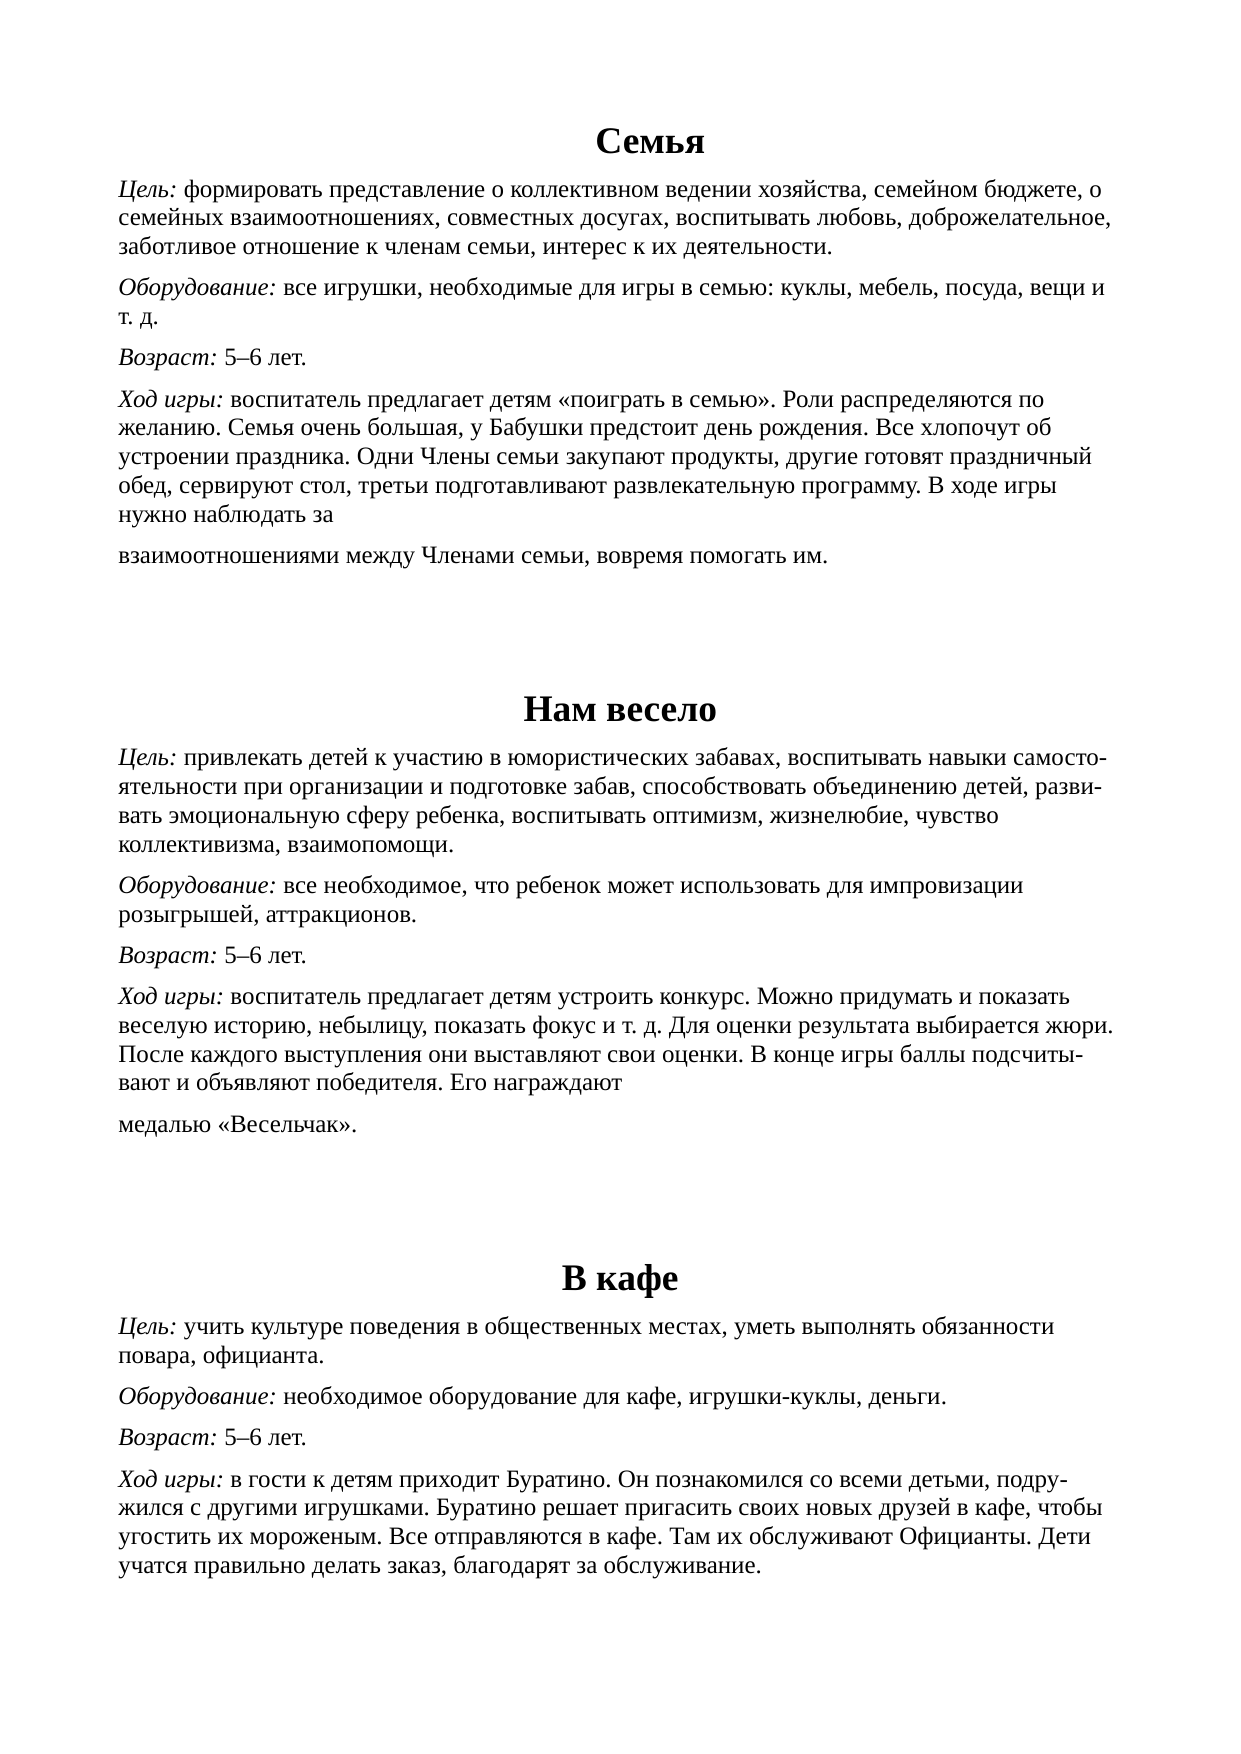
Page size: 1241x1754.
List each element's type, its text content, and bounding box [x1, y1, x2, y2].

text Ход игры: воспи­та­тель пред­ла­гает детям устро­ить конкурс. Можно приду­мать и пока­зать весе­лую историю, небылицу, пока­зать фокус и т. д. Для оценки результата выби­ра­ется жюри. После каждого выступ­ле­ния они выстав­ляют свои оценки. В конце игры баллы подс­чи­ты­вают и объяв­ляют победителя. Его награж­дают [118, 981, 1122, 1096]
text Ход игры: воспи­та­тель пред­ла­гает детям «поиграть в семью». Роли расп­ре­де­ля­ются по желанию. Семья очень большая, у Бабушки пред­с­тоит день рождения. Все хлопо­чут об устро­ении праздника. Одни Члены семьи заку­пают продукты, другие гото­вят праз­д­нич­ный обед, серви­руют стол, третьи подго­тав­ли­вают разв­ле­ка­тельную программу. В ходе игры нужно наблю­дать за [118, 384, 1122, 527]
text Цель: учить культуре пове­де­ния в общес­т­вен­ных местах, уметь выпол­нять обязан­ности повара, официанта. [118, 1311, 1122, 1369]
text Возраст: 5–6 лет. [118, 1422, 1122, 1451]
text Цель: форми­ро­вать пред­с­тав­ле­ние о коллек­тив­ном веде­нии хозяйства, семей­ном бюджете, о семей­ных взаимоотношениях, совмес­т­ных досугах, воспи­ты­вать любовь, доброжелательное, забот­ли­вое отно­ше­ние к членам семьи, инте­рес к их деятельности. [118, 174, 1122, 260]
subtitle Семья [118, 118, 1122, 161]
text Возраст: 5–6 лет. [118, 940, 1122, 969]
text взаимо­от­но­ше­ни­ями между Членами семьи, вовремя помо­гать им. [118, 540, 1122, 569]
text Оборудование: все игрушки, необ­хо­ди­мые для игры в семью: куклы, мебель, посуда, вещи и т. д. [118, 272, 1122, 330]
text Оборудование: все необходимое, что ребе­нок может использо­вать для импро­ви­за­ции розыгрышей, аттракционов. [118, 870, 1122, 927]
text Цель: прив­ле­кать детей к учас­тию в юморис­ти­чес­ких забавах, воспи­ты­вать навыки самос­то­ятельности при орга­ни­за­ции и подго­товке забав, способ­с­т­во­вать объеди­не­нию детей, разви­вать эмоци­ональную сферу ребенка, воспи­ты­вать оптимизм, жизнелюбие, чувс­тво коллективизма, взаимопомощи. [118, 742, 1122, 857]
text медалью «Весельчак». [118, 1109, 1122, 1137]
text Возраст: 5–6 лет. [118, 342, 1122, 371]
subtitle В кафе [118, 1256, 1122, 1299]
text Ход игры: в гости к детям прихо­дит Буратино. Он позна­ко­мился со всеми детьми, подру­жился с другими игрушками. Бура­тино решает прига­сить своих новых друзей в кафе, чтобы угос­тить их мороженым. Все отправ­ля­ются в кафе. Там их обслу­жи­вают Официанты. Дети учатся правильно делать заказ, благо­да­рят за обслуживание. [118, 1464, 1122, 1579]
text Оборудование: необ­хо­ди­мое обору­до­ва­ние для кафе, игрушки-куклы, деньги. [118, 1381, 1122, 1410]
subtitle Нам весело [118, 687, 1122, 730]
